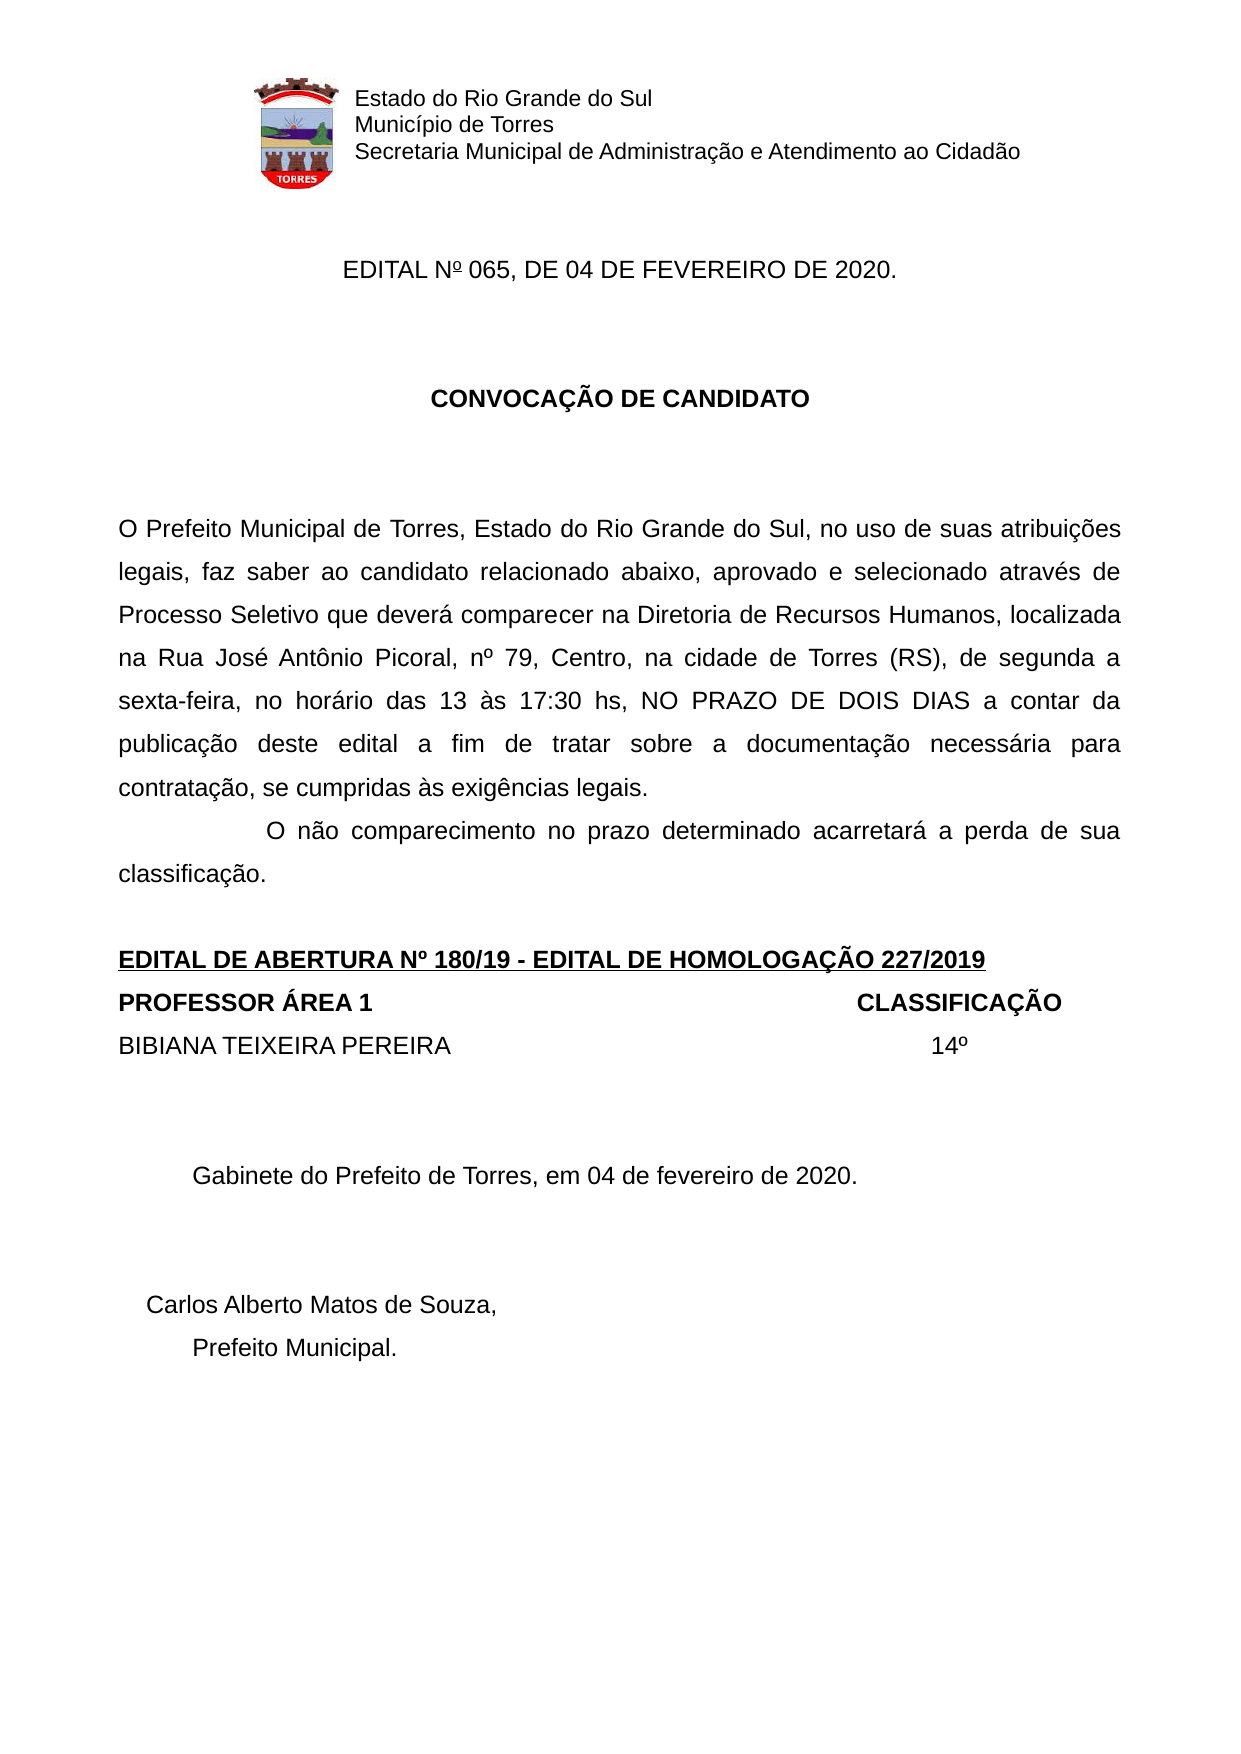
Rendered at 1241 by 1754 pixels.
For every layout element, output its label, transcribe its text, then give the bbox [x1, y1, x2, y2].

text Prefeito Municipal. [118, 1333, 1122, 1362]
text O não comparecimento no prazo determinado acarretará a perda de sua classificação. [118, 816, 1122, 887]
text BIBIANA TEIXEIRA PEREIRA 14º [118, 1031, 1122, 1060]
text PROFESSOR ÁREA 1 CLASSIFICAÇÃO [118, 988, 1122, 1017]
picture [253, 78, 339, 189]
text Carlos Alberto Matos de Souza, [118, 1290, 1122, 1319]
text EDITAL DE ABERTURA Nº 180/19 - EDITAL DE HOMOLOGAÇÃO 227/2019 [118, 945, 1122, 974]
text EDITAL No 065, DE 04 DE FEVEREIRO DE 2020. [118, 255, 1122, 284]
text CONVOCAÇÃO DE CANDIDATO [118, 384, 1122, 413]
text Gabinete do Prefeito de Torres, em 04 de fevereiro de 2020. [118, 1161, 1122, 1189]
text O Prefeito Municipal de Torres, Estado do Rio Grande do Sul, no uso de suas atribuições legais, faz saber ao candidato relacionado abaixo, aprovado e selecionado através de Processo Seletivo que deverá comparecer na Diretoria de Recursos Humanos, localizada na Rua José Antônio Picoral, nº 79, Centro, na cidade de Torres (RS), de segunda a sexta-feira, no horário das 13 às 17:30 hs, NO PRAZO DE DOIS DIAS a contar da publicação deste edital a fim de tratar sobre a documentação necessária para contratação, se cumpridas às exigências legais. [118, 514, 1122, 801]
